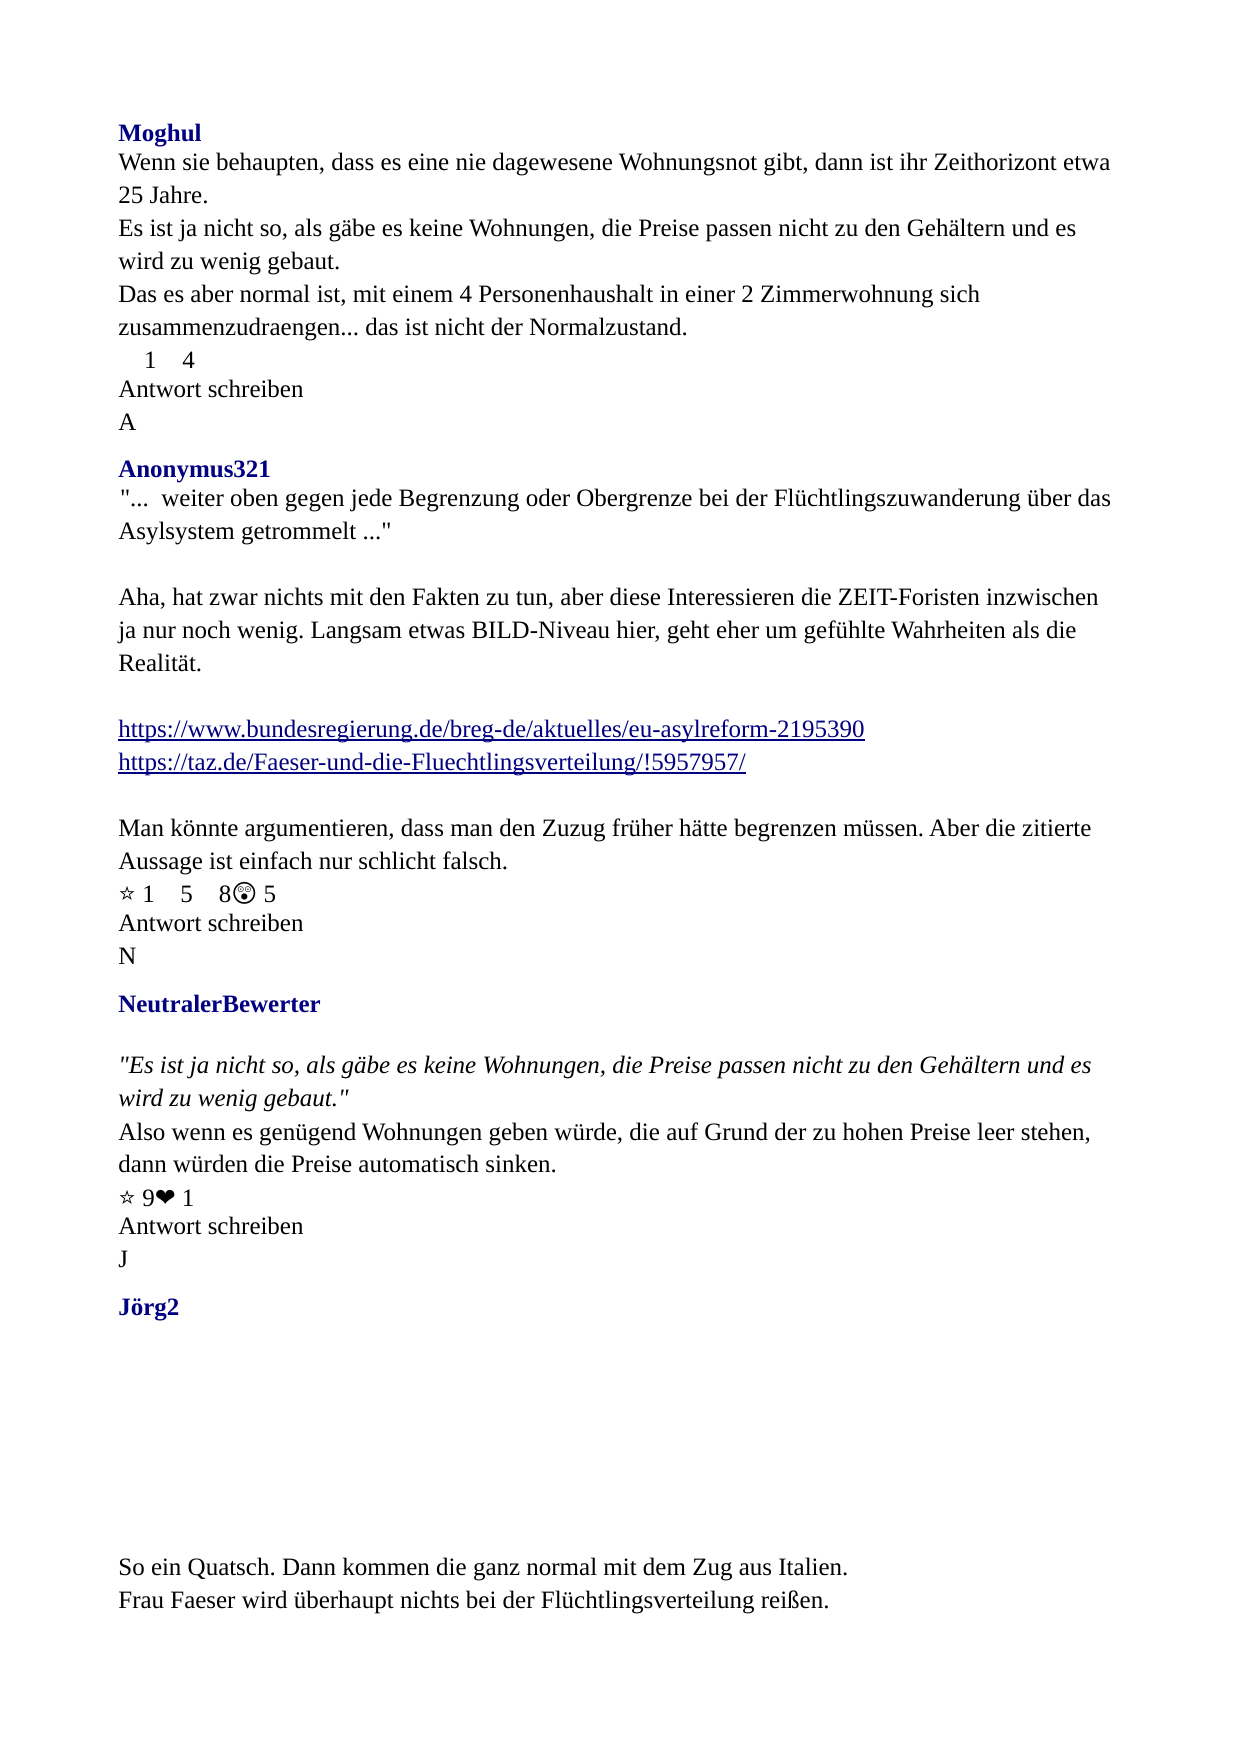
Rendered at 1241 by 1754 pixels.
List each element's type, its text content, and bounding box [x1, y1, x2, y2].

text ⭐️ 9❤️ 1 [118, 1183, 1122, 1211]
subtitle Moghul [118, 118, 1122, 147]
text Wenn sie behaupten, dass es eine nie dagewesene Wohnungsnot gibt, dann ist ihr Zeithorizont etwa 25 Jahre. [118, 147, 1122, 209]
text ⭐️ 1🙁 5🤨 8😲 5 [118, 879, 1122, 908]
text So ein Quatsch. Dann kommen die ganz normal mit dem Zug aus Italien. Frau Faeser wird überhaupt nichts bei der Flüchtlingsverteilung reißen. [118, 1552, 1122, 1614]
text N [118, 941, 1122, 970]
text Das es aber normal ist, mit einem 4 Personenhaushalt in einer 2 Zimmerwohnung sich zusammenzudraengen... das ist nicht der Normalzustand. [118, 279, 1122, 341]
text "Es ist ja nicht so, als gäbe es keine Wohnungen, die Preise passen nicht zu den Gehältern und es wird zu wenig gebaut." [118, 1051, 1122, 1112]
text Also wenn es genügend Wohnungen geben würde, die auf Grund der zu hohen Preise leer stehen, dann würden die Preise automatisch sinken. [118, 1117, 1122, 1178]
text Es ist ja nicht so, als gäbe es keine Wohnungen, die Preise passen nicht zu den Gehältern und es wird zu wenig gebaut. [118, 213, 1122, 275]
subtitle Jörg2 [118, 1292, 1122, 1321]
text J [118, 1244, 1122, 1273]
text Antwort schreiben [118, 908, 1122, 937]
subtitle NeutralerBewerter [118, 989, 1122, 1017]
text A [118, 407, 1122, 436]
subtitle Anonymus321 [118, 454, 1122, 483]
text Antwort schreiben [118, 1211, 1122, 1240]
text 🙁 1🤨 4 [118, 345, 1122, 374]
text Antwort schreiben [118, 374, 1122, 402]
text "... weiter oben gegen jede Begrenzung oder Obergrenze bei der Flüchtlingszuwanderung über das Asylsystem getrommelt ..." Aha, hat zwar nichts mit den Fakten zu tun, aber diese Interessieren die ZEIT-Foristen inzwischen ja nur noch wenig. Langsam etwas BILD-Niveau hier, geht eher um gefühlte Wahrheiten als die Realität. https://www.bundesregierung.de/breg-de/aktuelles/eu-asylreform-2195390 https://taz.de/Faeser-und-die-Fluechtlingsverteilung/!5957957/ Man könnte argumentieren, dass man den Zuzug früher hätte begrenzen müssen. Aber die zitierte Aussage ist einfach nur schlicht falsch. [118, 483, 1122, 875]
